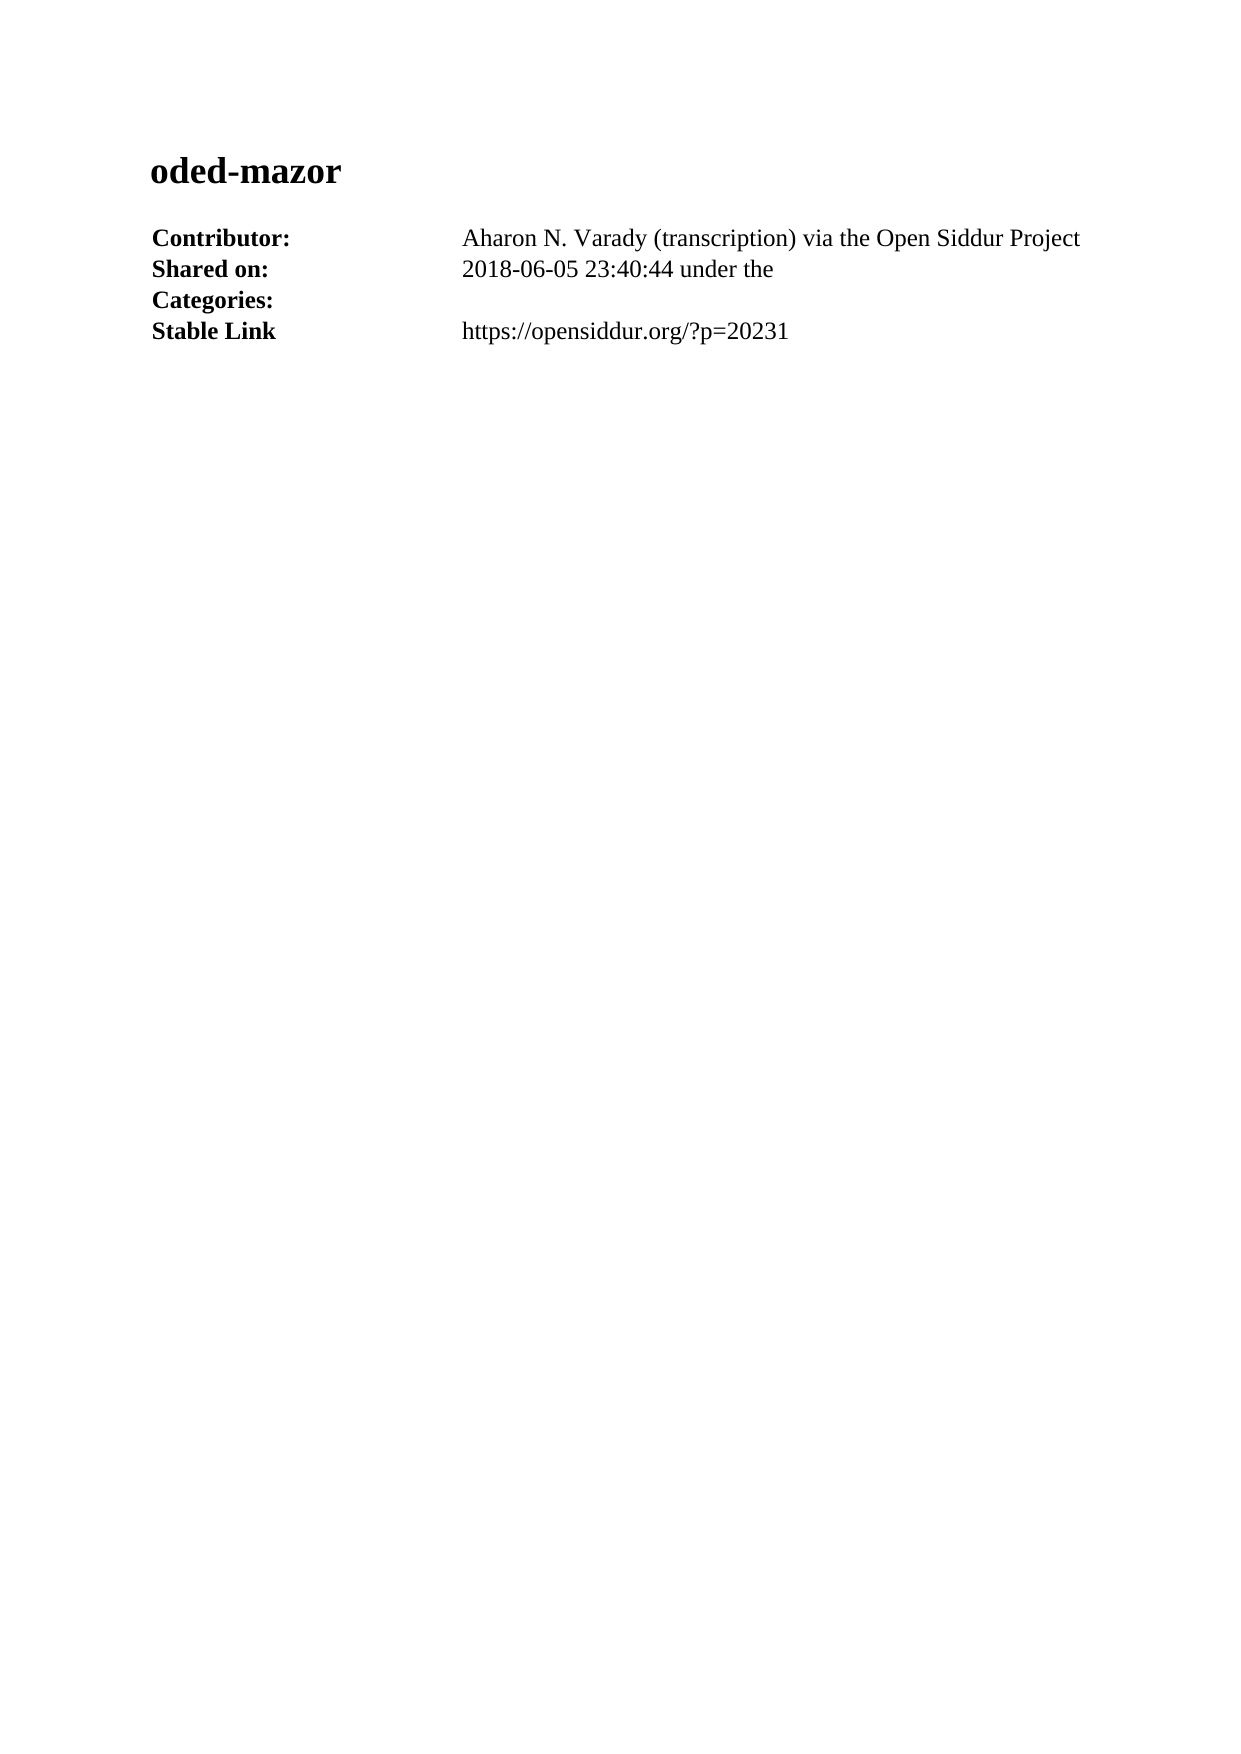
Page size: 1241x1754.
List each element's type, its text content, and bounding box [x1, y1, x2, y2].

table_cell 2018-06-05 23:40:44 under the [460, 254, 1090, 284]
subtitle oded-mazor [150, 150, 1090, 192]
table_cell Shared on: [150, 254, 460, 284]
table_cell [460, 284, 1090, 315]
table_header Contributor: [150, 223, 460, 253]
table_cell Stable Link [150, 315, 460, 346]
table_cell Categories: [150, 284, 460, 315]
table_header Aharon N. Varady (transcription) via the Open Siddur Project [460, 223, 1090, 253]
table_cell https://opensiddur.org/?p=20231 [460, 315, 1090, 346]
